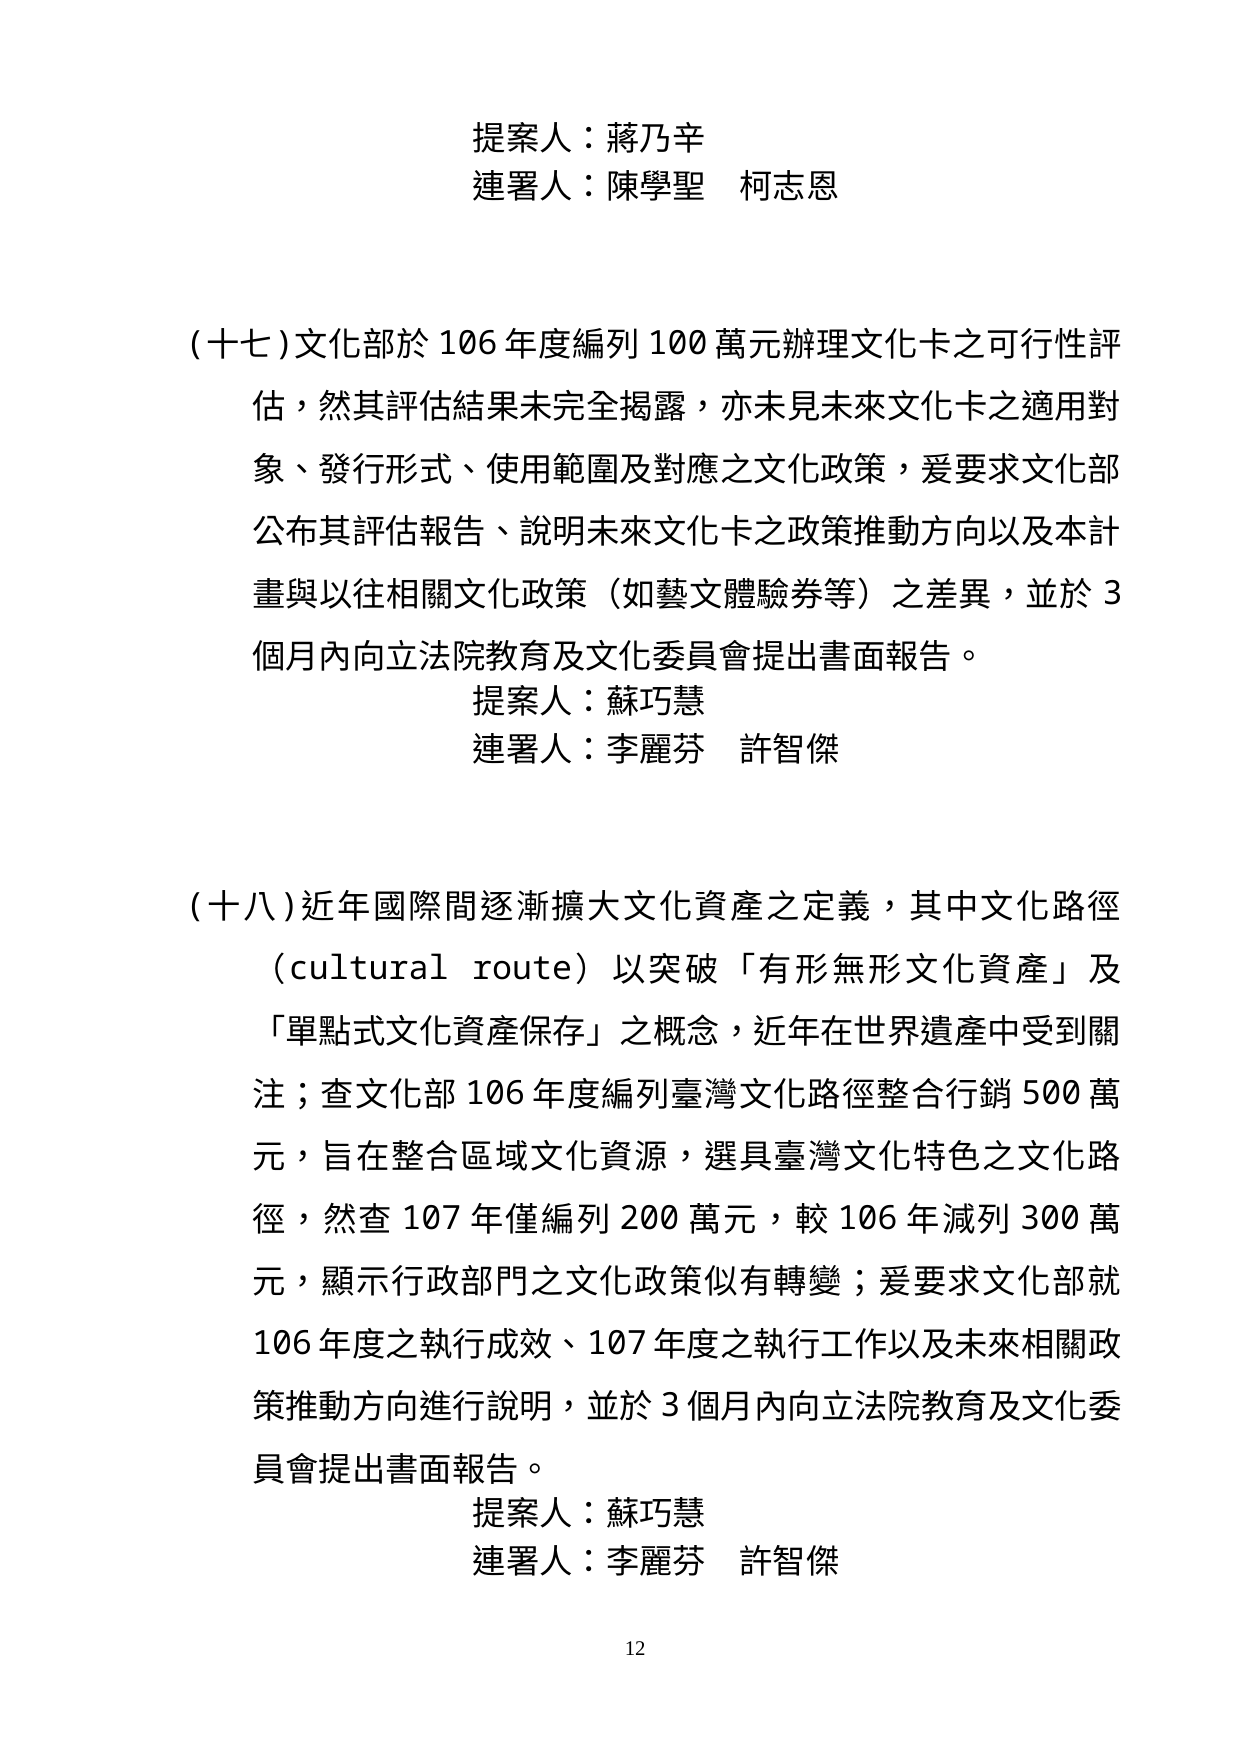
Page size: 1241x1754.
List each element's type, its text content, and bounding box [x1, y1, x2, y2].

text 連署人：陳學聖 柯志恩 [473, 160, 1122, 208]
text 提案人：蔣乃辛 [473, 112, 1122, 160]
text (十八)近年國際間逐漸擴大文化資產之定義，其中文化路徑（cultural route）以突破「有形無形文化資產」及「單點式文化資產保存」之概念，近年在世界遺產中受到關注；查文化部106年度編列臺灣文化路徑整合行銷500萬元，旨在整合區域文化資源，選具臺灣文化特色之文化路徑，然查107年僅編列200萬元，較106年減列300萬元，顯示行政部門之文化政策似有轉變；爰要求文化部就106年度之執行成效、107年度之執行工作以及未來相關政策推動方向進行說明，並於3個月內向立法院教育及文化委員會提出書面報告。 [185, 862, 1122, 1487]
text 連署人：李麗芬 許智傑 [473, 723, 1122, 771]
text 提案人：蘇巧慧 [473, 675, 1122, 723]
text 連署人：李麗芬 許智傑 [473, 1535, 1122, 1583]
text (十七)文化部於106年度編列100萬元辦理文化卡之可行性評估，然其評估結果未完全揭露，亦未見未來文化卡之適用對象、發行形式、使用範圍及對應之文化政策，爰要求文化部公布其評估報告、說明未來文化卡之政策推動方向以及本計畫與以往相關文化政策（如藝文體驗券等）之差異，並於3個月內向立法院教育及文化委員會提出書面報告。 [185, 300, 1122, 675]
text 提案人：蘇巧慧 [473, 1487, 1122, 1535]
